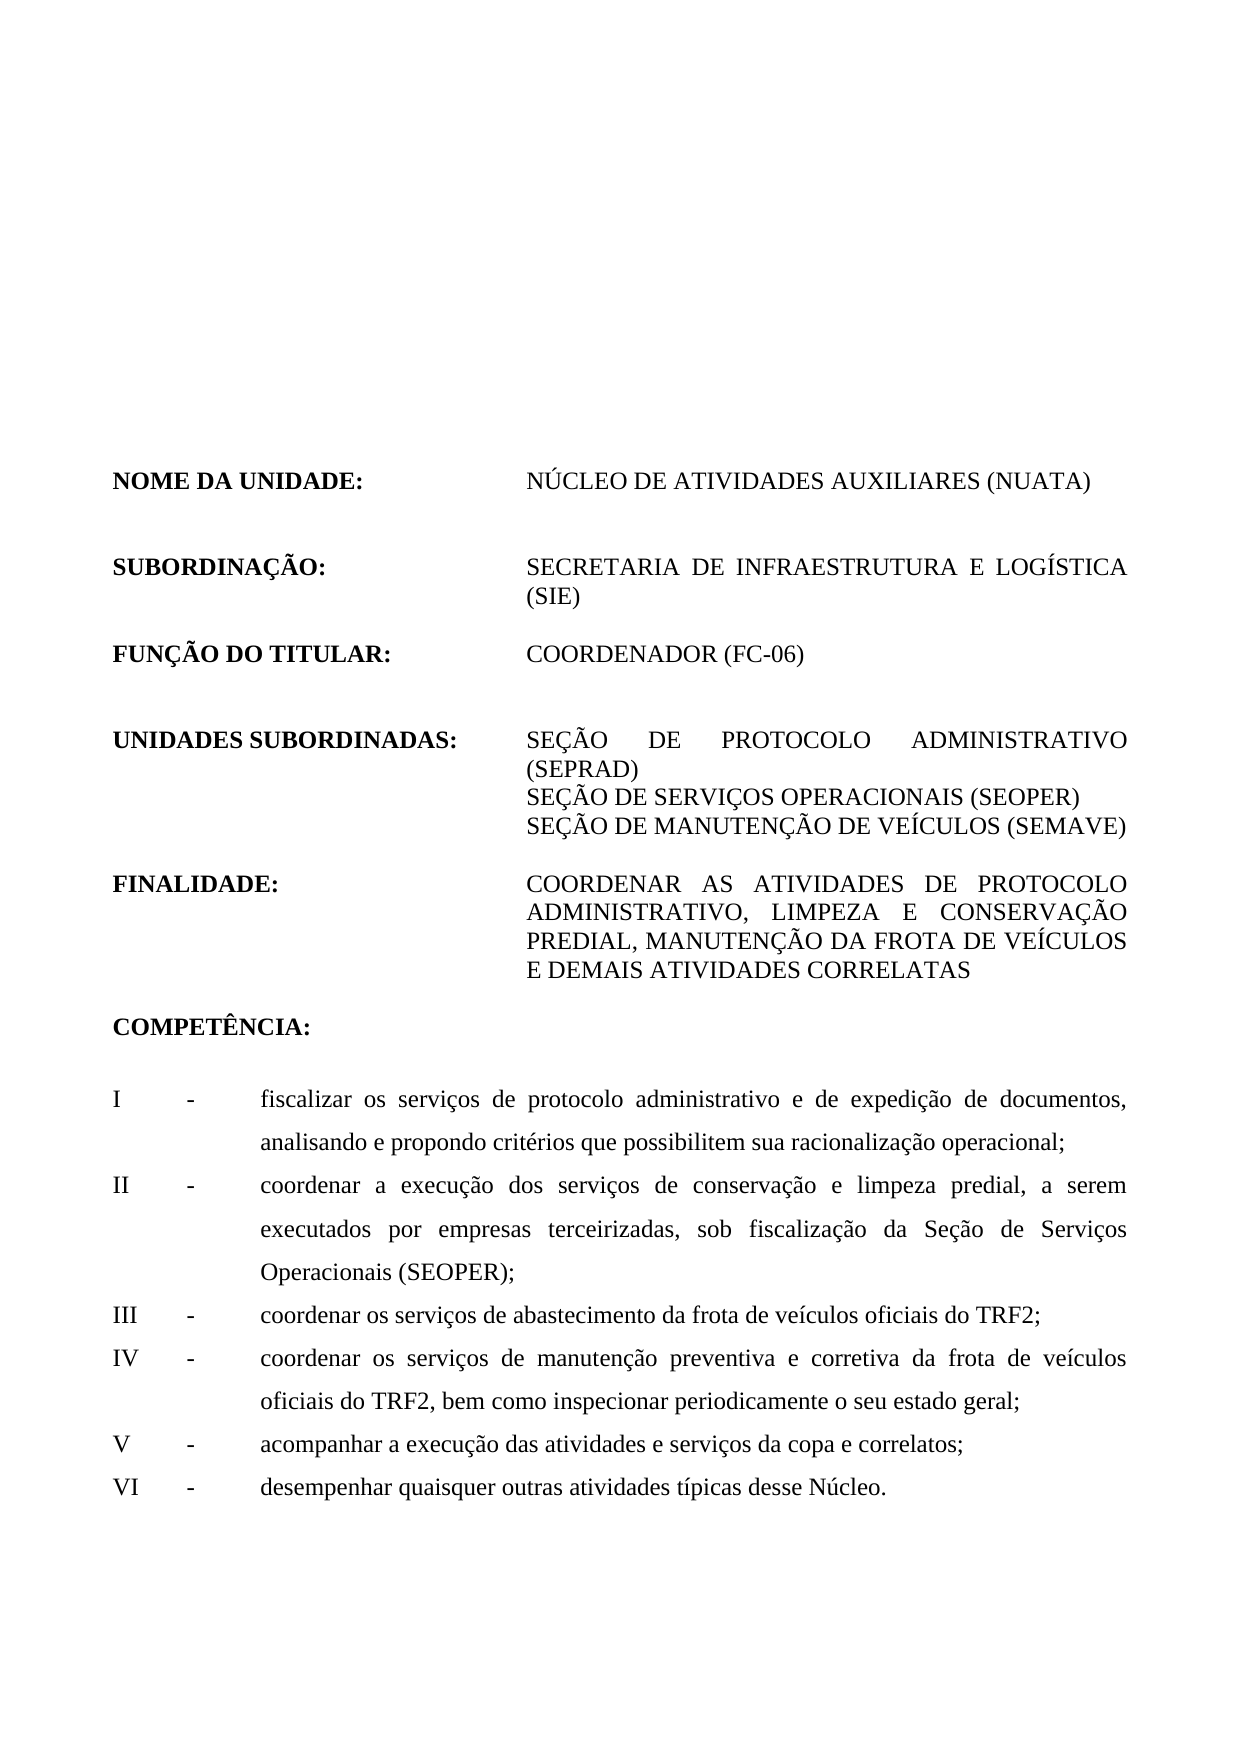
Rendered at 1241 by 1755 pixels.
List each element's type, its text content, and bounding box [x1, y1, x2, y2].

text UNIDADES SUBORDINADAS: SEÇÃO DE PROTOCOLO ADMINISTRATIVO (SEPRAD) [112, 725, 1128, 782]
text FUNÇÃO DO TITULAR: COORDENADOR (FC-06) [112, 639, 1128, 667]
text SUBORDINAÇÃO: SECRETARIA DE INFRAESTRUTURA E LOGÍSTICA (SIE) [112, 552, 1128, 610]
text NOME DA UNIDADE: NÚCLEO DE ATIVIDADES AUXILIARES (NUATA) [112, 466, 1128, 495]
text V - acompanhar a execução das atividades e serviços da copa e correlatos; [112, 1429, 1128, 1458]
text COMPETÊNCIA: [112, 1012, 1128, 1041]
text IV - coordenar os serviços de manutenção preventiva e corretiva da frota de veículos oficiais do TRF2, bem como inspecionar periodicamente o seu estado geral; [112, 1343, 1128, 1415]
text SEÇÃO DE SERVIÇOS OPERACIONAIS (SEOPER) [112, 782, 1128, 811]
text SEÇÃO DE MANUTENÇÃO DE VEÍCULOS (SEMAVE) [112, 811, 1128, 840]
text VI - desempenhar quaisquer outras atividades típicas desse Núcleo. [112, 1472, 1128, 1501]
text II - coordenar a execução dos serviços de conservação e limpeza predial, a serem executados por empresas terceirizadas, sob fiscalização da Seção de Serviços Operacionais (SEOPER); [112, 1171, 1128, 1286]
text I - fiscalizar os serviços de protocolo administrativo e de expedição de documentos, analisando e propondo critérios que possibilitem sua racionalização operacional; [112, 1084, 1128, 1156]
text III - coordenar os serviços de abastecimento da frota de veículos oficiais do TRF2; [112, 1300, 1128, 1329]
text FINALIDADE: COORDENAR AS ATIVIDADES DE PROTOCOLO ADMINISTRATIVO, LIMPEZA E CONSERVAÇÃO PREDIAL, MANUTENÇÃO DA FROTA DE VEÍCULOS E DEMAIS ATIVIDADES CORRELATAS [112, 869, 1128, 984]
